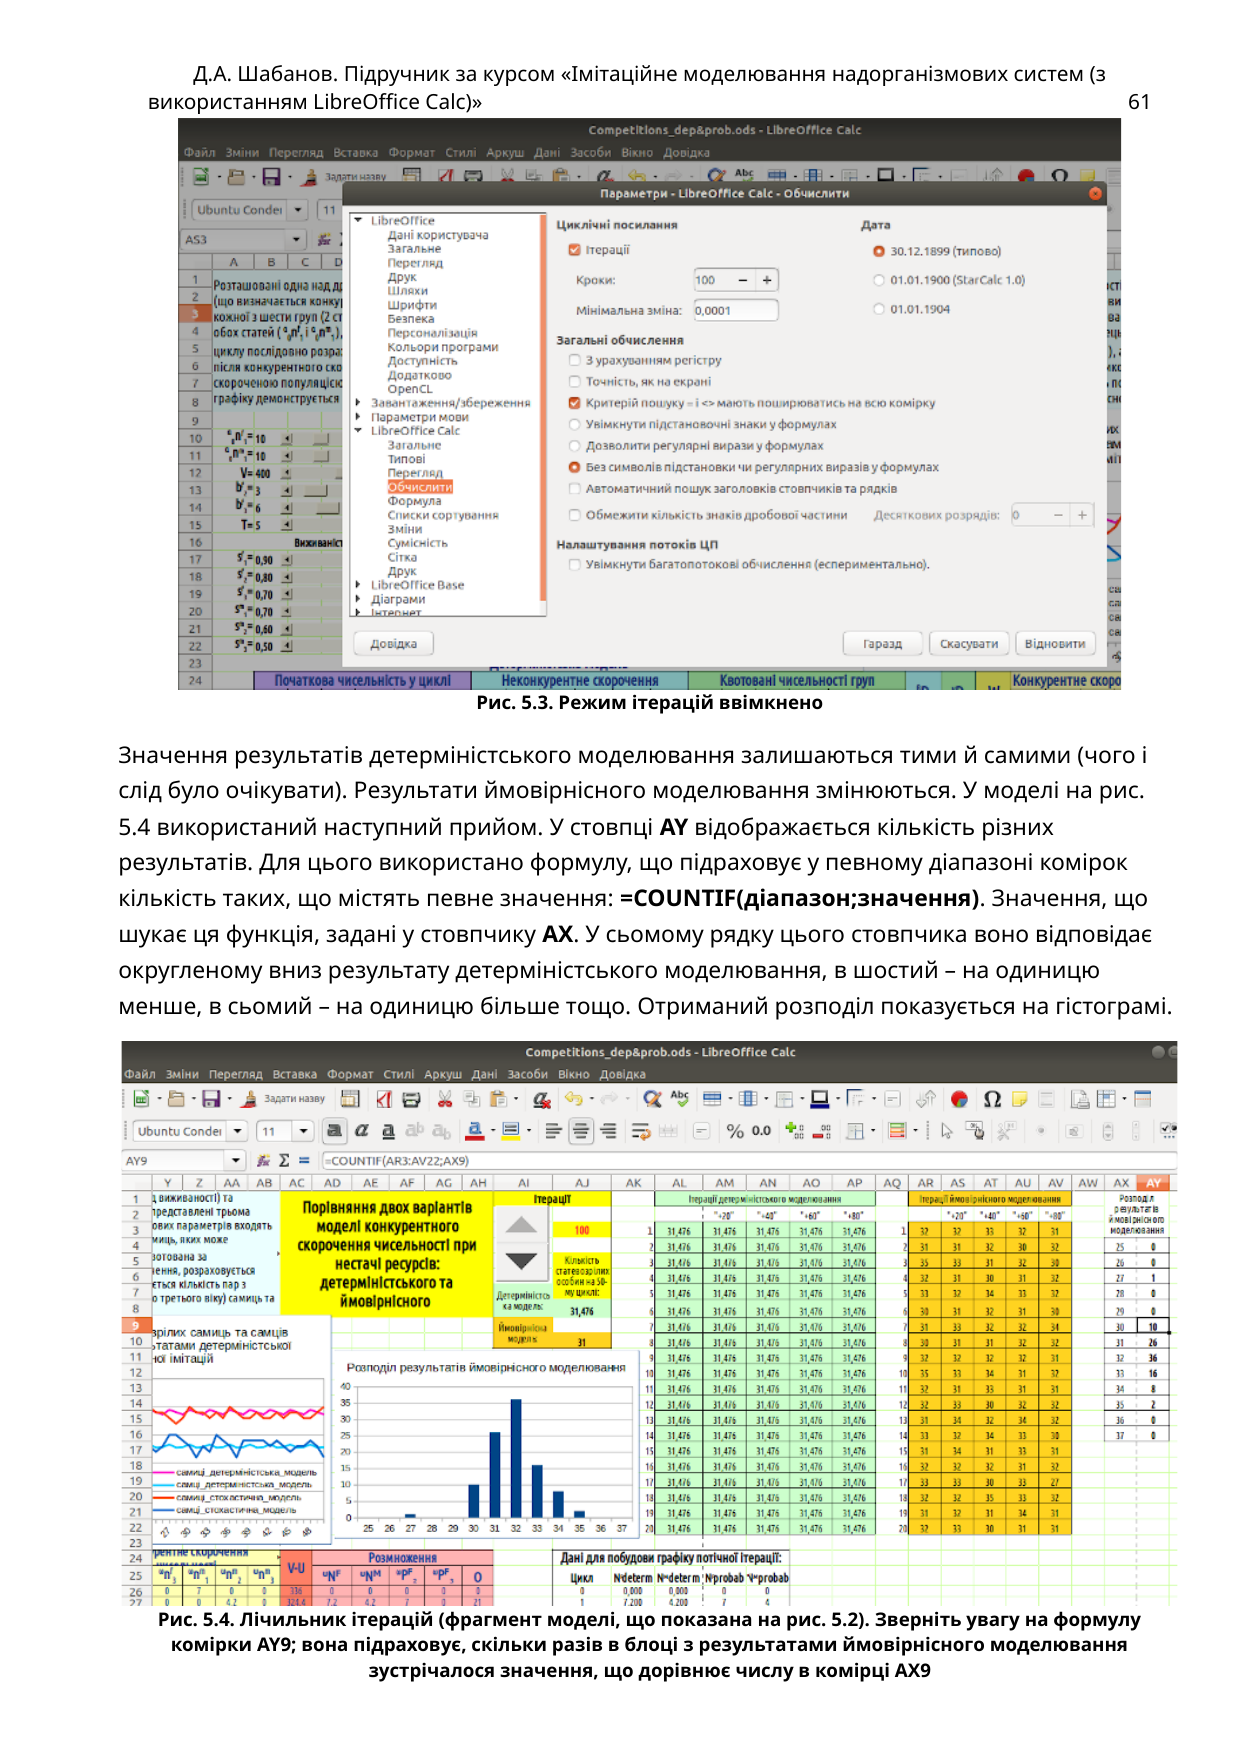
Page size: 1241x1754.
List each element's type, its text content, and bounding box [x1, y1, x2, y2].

picture [121, 1041, 1178, 1606]
picture [178, 118, 1122, 690]
subtitle Рис. 5.3. Режим ітерацій ввімкнено [118, 689, 1181, 715]
text Значення результатів детерміністського моделювання залишаються тими й самими (чого і слід було очікувати). Результати ймовірнісного моделювання змінюються. У моделі на рис. 5.4 використаний наступний прийом. У стовпці AY відображається кількість різних результатів. Для цього використано формулу, що підраховує у певному діапазоні комірок кількість таких, що містять певне значення: =COUNTIF(діапазон;значення). Значення, що шукає ця функція, задані у стовпчику AX. У сьомому рядку цього стовпчика воно відповідає округленому вниз результату детерміністського моделювання, в шостий – на одиницю менше, в сьомий – на одиницю більше тощо. Отриманий розподіл показується на гістограмі. [118, 738, 1181, 1021]
subtitle Рис. 5.4. Лічильник ітерацій (фрагмент моделі, що показана на рис. 5.2). Зверніть увагу на формулу комірки AY9; вона підраховує, скільки разів в блоці з результатами ймовірнісного моделювання зустрічалося значення, що дорівнює числу в комірці AX9 [118, 1606, 1181, 1683]
